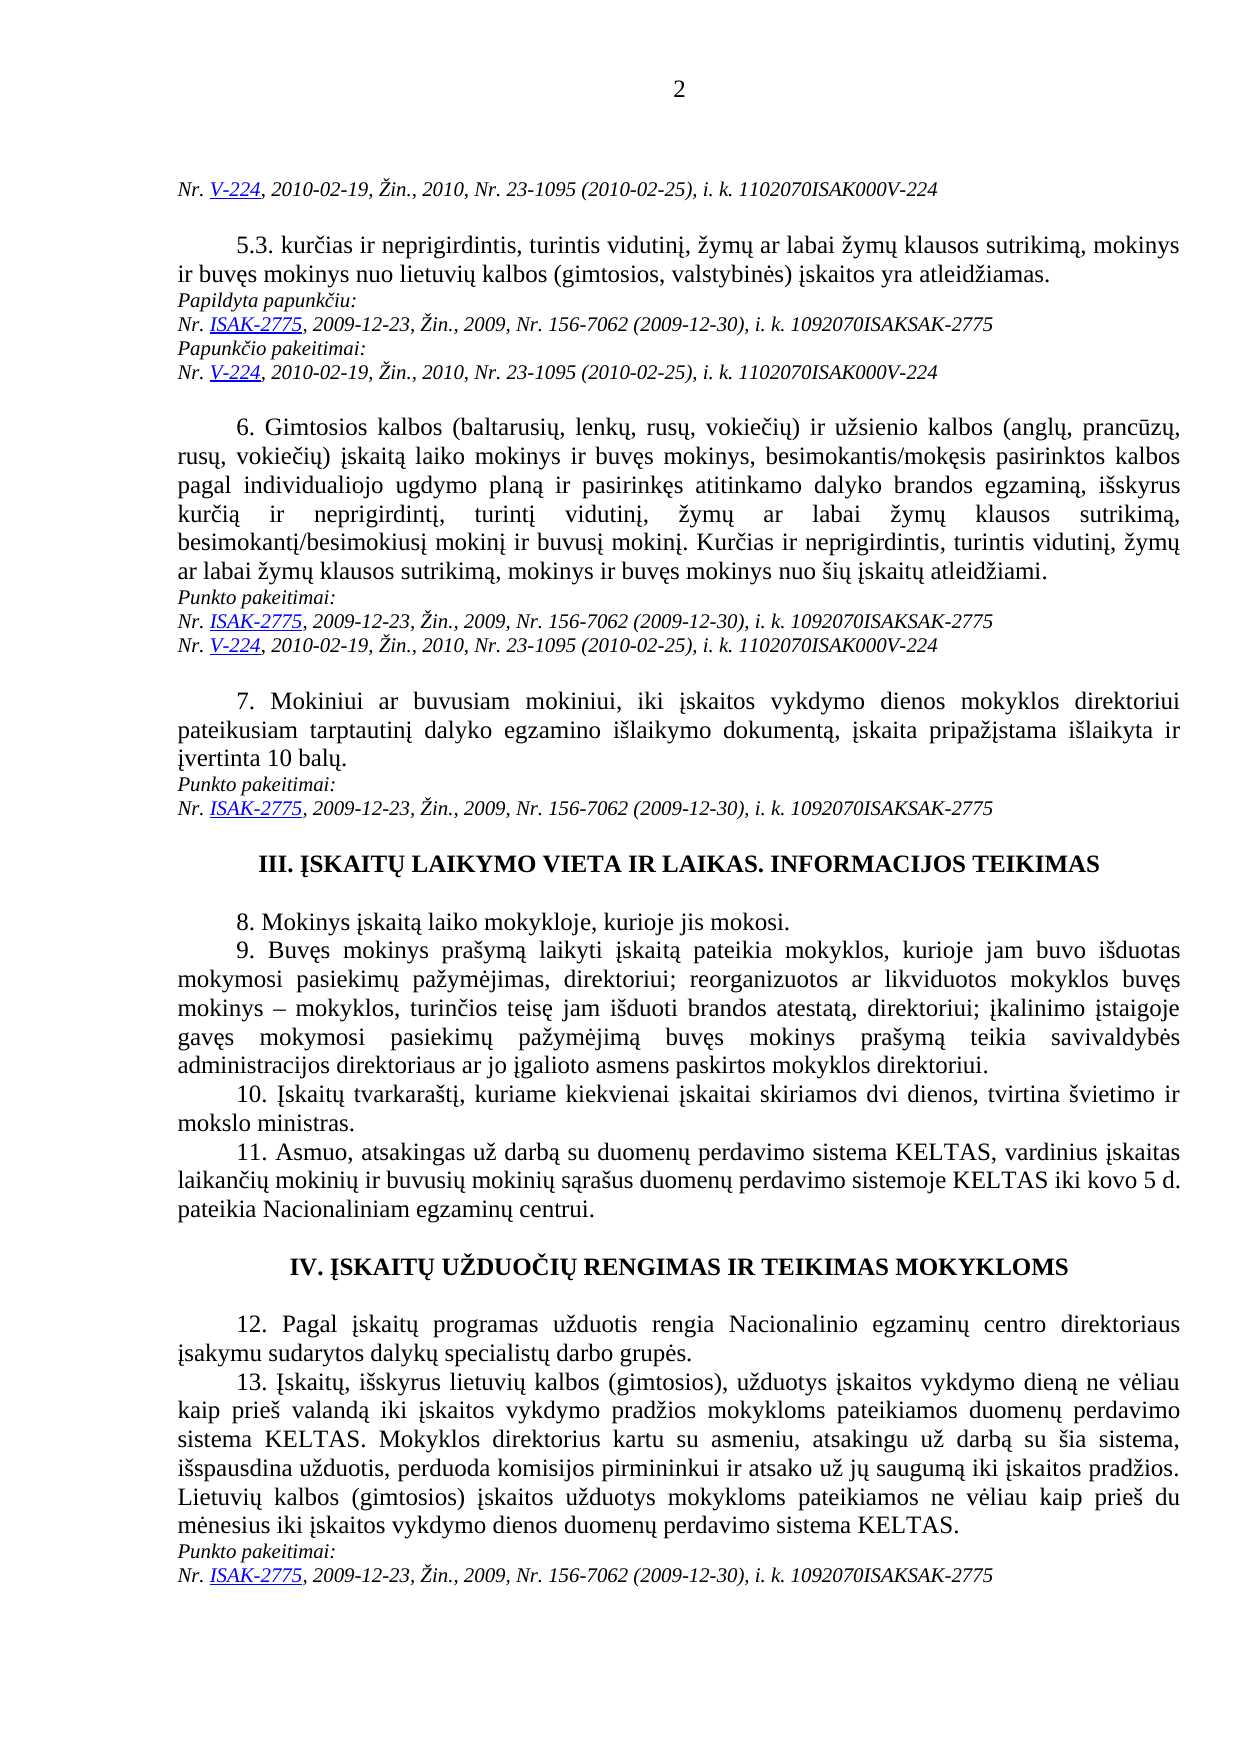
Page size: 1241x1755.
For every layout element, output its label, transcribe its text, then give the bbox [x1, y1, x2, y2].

text Punkto pakeitimai: [177, 1539, 1181, 1563]
text Nr. ISAK-2775, 2009-12-23, Žin., 2009, Nr. 156-7062 (2009-12-30), i. k. 1092070ISAKSAK-2775 [177, 312, 1181, 336]
text Nr. V-224, 2010-02-19, Žin., 2010, Nr. 23-1095 (2010-02-25), i. k. 1102070ISAK000V-224 [177, 633, 1181, 657]
text Nr. V-224, 2010-02-19, Žin., 2010, Nr. 23-1095 (2010-02-25), i. k. 1102070ISAK000V-224 [177, 177, 1181, 201]
text 5.3. kurčias ir neprigirdintis, turintis vidutinį, žymų ar labai žymų klausos sutrikimą, mokinys ir buvęs mokinys nuo lietuvių kalbos (gimtosios, valstybinės) įskaitos yra atleidžiamas. [177, 230, 1181, 287]
text III. ĮSKAITŲ LAIKYMO VIETA IR LAIKAS. INFORMACIJOS TEIKIMAS [177, 849, 1181, 878]
text 9. Buvęs mokinys prašymą laikyti įskaitą pateikia mokyklos, kurioje jam buvo išduotas mokymosi pasiekimų pažymėjimas, direktoriui; reorganizuotos ar likviduotos mokyklos buvęs mokinys – mokyklos, turinčios teisę jam išduoti brandos atestatą, direktoriui; įkalinimo įstaigoje gavęs mokymosi pasiekimų pažymėjimą buvęs mokinys prašymą teikia savivaldybės administracijos direktoriaus ar jo įgalioto asmens paskirtos mokyklos direktoriui. [177, 935, 1181, 1079]
text IV. ĮSKAITŲ UŽDUOČIŲ RENGIMAS IR TEIKIMAS MOKYKLOMS [177, 1252, 1181, 1280]
text 6. Gimtosios kalbos (baltarusių, lenkų, rusų, vokiečių) ir užsienio kalbos (anglų, prancūzų, rusų, vokiečių) įskaitą laiko mokinys ir buvęs mokinys, besimokantis/mokęsis pasirinktos kalbos pagal individualiojo ugdymo planą ir pasirinkęs atitinkamo dalyko brandos egzaminą, išskyrus kurčią ir neprigirdintį, turintį vidutinį, žymų ar labai žymų klausos sutrikimą, besimokantį/besimokiusį mokinį ir buvusį mokinį. Kurčias ir neprigirdintis, turintis vidutinį, žymų ar labai žymų klausos sutrikimą, mokinys ir buvęs mokinys nuo šių įskaitų atleidžiami. [177, 412, 1181, 585]
text 11. Asmuo, atsakingas už darbą su duomenų perdavimo sistema KELTAS, vardinius įskaitas laikančių mokinių ir buvusių mokinių sąrašus duomenų perdavimo sistemoje KELTAS iki kovo 5 d. pateikia Nacionaliniam egzaminų centrui. [177, 1137, 1181, 1223]
text 7. Mokiniui ar buvusiam mokiniui, iki įskaitos vykdymo dienos mokyklos direktoriui pateikusiam tarptautinį dalyko egzamino išlaikymo dokumentą, įskaita pripažįstama išlaikyta ir įvertinta 10 balų. [177, 686, 1181, 772]
text Nr. ISAK-2775, 2009-12-23, Žin., 2009, Nr. 156-7062 (2009-12-30), i. k. 1092070ISAKSAK-2775 [177, 609, 1181, 633]
text Punkto pakeitimai: [177, 772, 1181, 796]
text 12. Pagal įskaitų programas užduotis rengia Nacionalinio egzaminų centro direktoriaus įsakymu sudarytos dalykų specialistų darbo grupės. [177, 1309, 1181, 1367]
text Punkto pakeitimai: [177, 585, 1181, 609]
text Nr. ISAK-2775, 2009-12-23, Žin., 2009, Nr. 156-7062 (2009-12-30), i. k. 1092070ISAKSAK-2775 [177, 796, 1181, 820]
text 13. Įskaitų, išskyrus lietuvių kalbos (gimtosios), užduotys įskaitos vykdymo dieną ne vėliau kaip prieš valandą iki įskaitos vykdymo pradžios mokykloms pateikiamos duomenų perdavimo sistema KELTAS. Mokyklos direktorius kartu su asmeniu, atsakingu už darbą su šia sistema, išspausdina užduotis, perduoda komisijos pirmininkui ir atsako už jų saugumą iki įskaitos pradžios. Lietuvių kalbos (gimtosios) įskaitos užduotys mokykloms pateikiamos ne vėliau kaip prieš du mėnesius iki įskaitos vykdymo dienos duomenų perdavimo sistema KELTAS. [177, 1367, 1181, 1539]
text Papunkčio pakeitimai: [177, 336, 1181, 360]
text Nr. ISAK-2775, 2009-12-23, Žin., 2009, Nr. 156-7062 (2009-12-30), i. k. 1092070ISAKSAK-2775 [177, 1563, 1181, 1587]
text 10. Įskaitų tvarkaraštį, kuriame kiekvienai įskaitai skiriamos dvi dienos, tvirtina švietimo ir mokslo ministras. [177, 1079, 1181, 1137]
text Nr. V-224, 2010-02-19, Žin., 2010, Nr. 23-1095 (2010-02-25), i. k. 1102070ISAK000V-224 [177, 360, 1181, 384]
text 8. Mokinys įskaitą laiko mokykloje, kurioje jis mokosi. [177, 907, 1181, 935]
text Papildyta papunkčiu: [177, 287, 1181, 312]
